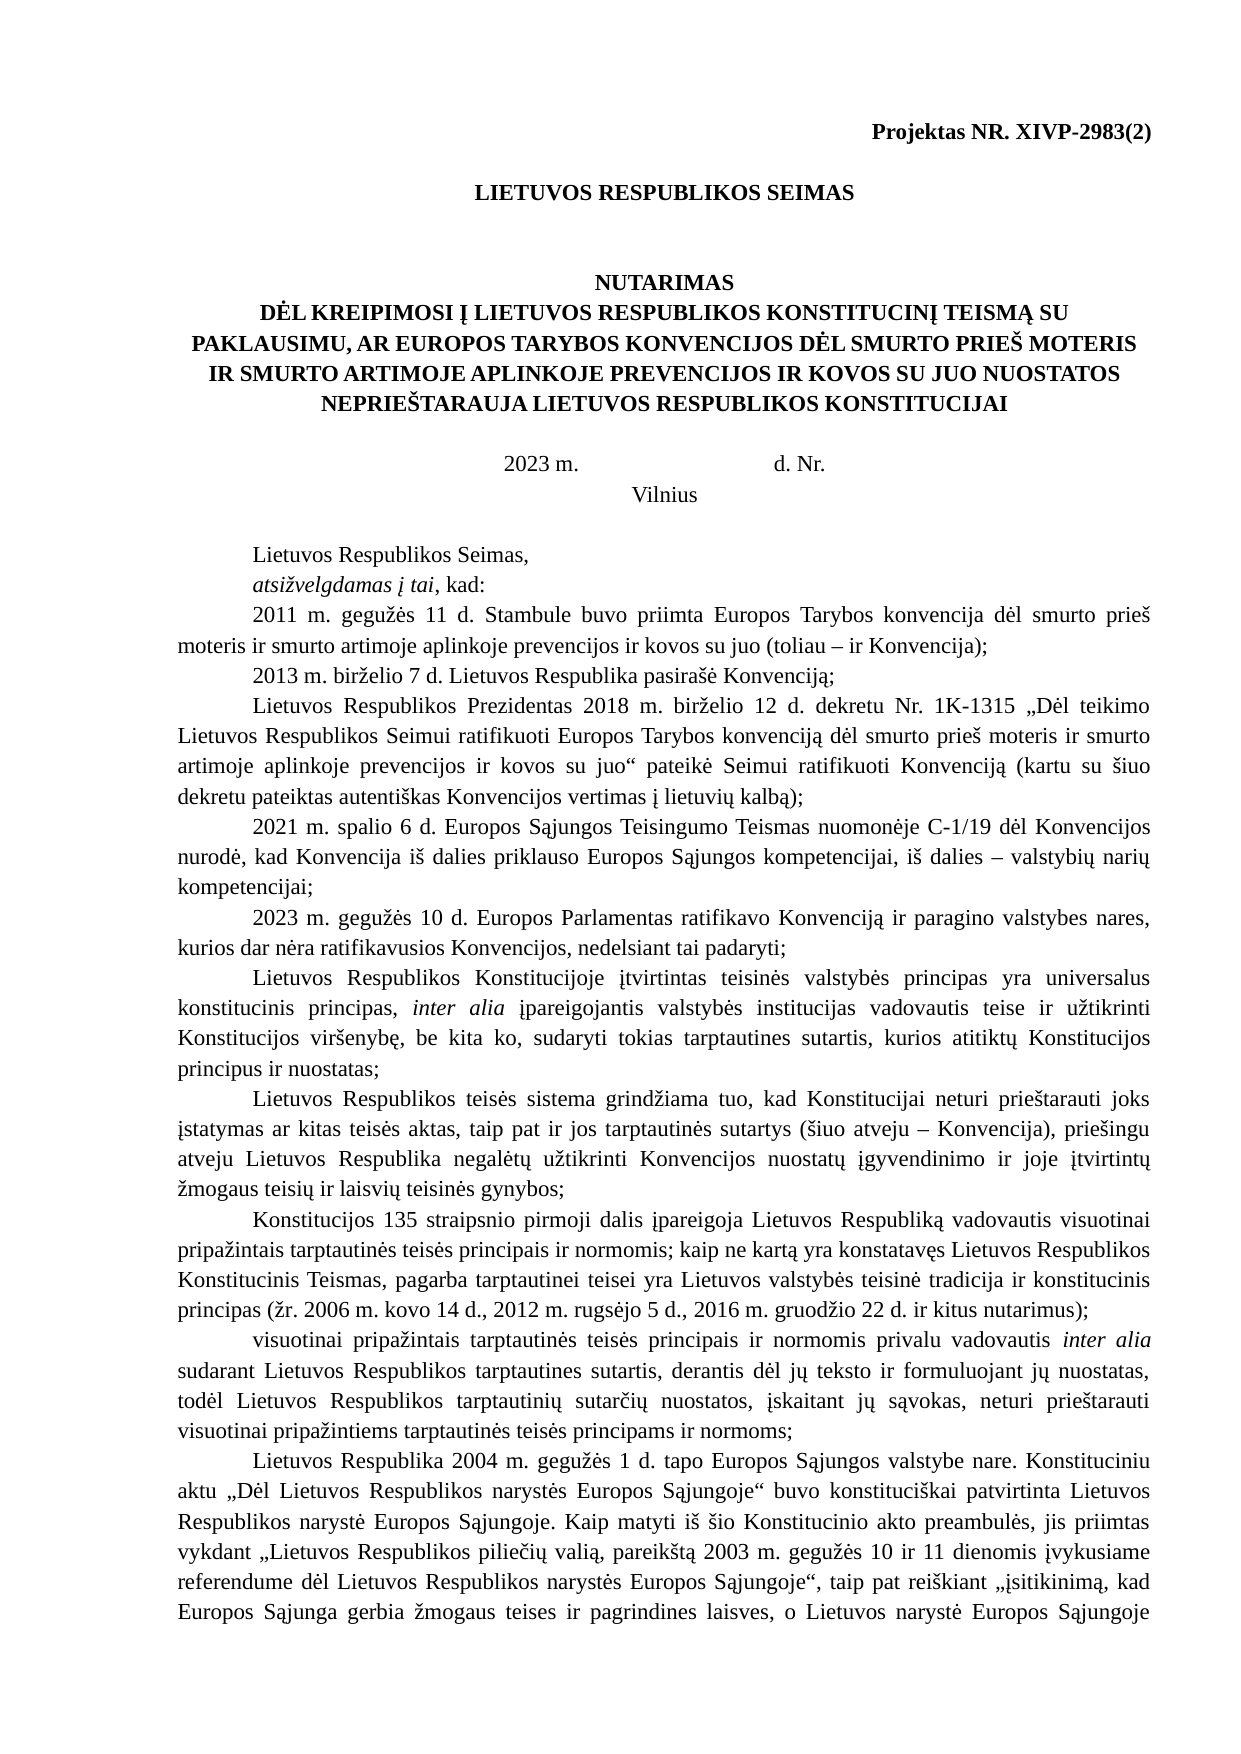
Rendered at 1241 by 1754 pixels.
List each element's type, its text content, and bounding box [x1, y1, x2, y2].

text 2023 m. gegužės 10 d. Europos Parlamentas ratifikavo Konvenciją ir paragino valstybes nares, kurios dar nėra ratifikavusios Konvencijos, nedelsiant tai padaryti; [177, 903, 1152, 960]
text LIETUVOS RESPUBLIKOS SEIMAS [177, 178, 1152, 205]
text 2023 m. d. Nr. [177, 450, 1152, 477]
text 2021 m. spalio 6 d. Europos Sąjungos Teisingumo Teismas nuomonėje C-1/19 dėl Konvencijos nurodė, kad Konvencija iš dalies priklauso Europos Sąjungos kompetencijai, iš dalies – valstybių narių kompetencijai; [177, 813, 1152, 900]
text 2011 m. gegužės 11 d. Stambule buvo priimta Europos Tarybos konvencija dėl smurto prieš moteris ir smurto artimoje aplinkoje prevencijos ir kovos su juo (toliau – ir Konvencija); [177, 601, 1152, 658]
text Konstitucijos 135 straipsnio pirmoji dalis įpareigoja Lietuvos Respubliką vadovautis visuotinai pripažintais tarptautinės teisės principais ir normomis; kaip ne kartą yra konstatavęs Lietuvos Respublikos Konstitucinis Teismas, pagarba tarptautinei teisei yra Lietuvos valstybės teisinė tradicija ir konstitucinis principas (žr. 2006 m. kovo 14 d., 2012 m. rugsėjo 5 d., 2016 m. gruodžio 22 d. ir kitus nutarimus); [177, 1206, 1152, 1323]
text DĖL KREIPIMOSI Į LIETUVOS RESPUBLIKOS KONSTITUCINĮ TEISMĄ SU PAKLAUSIMU, AR EUROPOS TARYBOS KONVENCIJOS DĖL SMURTO PRIEŠ MOTERIS IR SMURTO ARTIMOJE APLINKOJE PREVENCIJOS IR KOVOS SU JUO NUOSTATOS NEPRIEŠTARAUJA LIETUVOS RESPUBLIKOS KONSTITUCIJAI [177, 299, 1152, 416]
text Lietuvos Respublikos Prezidentas 2018 m. birželio 12 d. dekretu Nr. 1K-1315 „Dėl teikimo Lietuvos Respublikos Seimui ratifikuoti Europos Tarybos konvenciją dėl smurto prieš moteris ir smurto artimoje aplinkoje prevencijos ir kovos su juo“ pateikė Seimui ratifikuoti Konvenciją (kartu su šiuo dekretu pateiktas autentiškas Konvencijos vertimas į lietuvių kalbą); [177, 692, 1152, 809]
text Lietuvos Respublikos Seimas, [177, 541, 1152, 567]
text Projektas NR. XIVP-2983(2) [177, 118, 1152, 144]
text Lietuvos Respublikos Konstitucijoje įtvirtintas teisinės valstybės principas yra universalus konstitucinis principas, inter alia įpareigojantis valstybės institucijas vadovautis teise ir užtikrinti Konstitucijos viršenybę, be kita ko, sudaryti tokias tarptautines sutartis, kurios atitiktų Konstitucijos principus ir nuostatas; [177, 964, 1152, 1081]
text atsižvelgdamas į tai, kad: [177, 571, 1152, 598]
text Lietuvos Respublika 2004 m. gegužės 1 d. tapo Europos Sąjungos valstybe nare. Konstituciniu aktu „Dėl Lietuvos Respublikos narystės Europos Sąjungoje“ buvo konstituciškai patvirtinta Lietuvos Respublikos narystė Europos Sąjungoje. Kaip matyti iš šio Konstitucinio akto preambulės, jis priimtas vykdant „Lietuvos Respublikos piliečių valią, pareikštą 2003 m. gegužės 10 ir 11 dienomis įvykusiame referendume dėl Lietuvos Respublikos narystės Europos Sąjungoje“, taip pat reiškiant „įsitikinimą, kad Europos Sąjunga gerbia žmogaus teises ir pagrindines laisves, o Lietuvos narystė Europos Sąjungoje [177, 1447, 1152, 1625]
text visuotinai pripažintais tarptautinės teisės principais ir normomis privalu vadovautis inter alia sudarant Lietuvos Respublikos tarptautines sutartis, derantis dėl jų teksto ir formuluojant jų nuostatas, todėl Lietuvos Respublikos tarptautinių sutarčių nuostatos, įskaitant jų sąvokas, neturi prieštarauti visuotinai pripažintiems tarptautinės teisės principams ir normoms; [177, 1326, 1152, 1443]
text NUTARIMAS [177, 269, 1152, 296]
text Lietuvos Respublikos teisės sistema grindžiama tuo, kad Konstitucijai neturi prieštarauti joks įstatymas ar kitas teisės aktas, taip pat ir jos tarptautinės sutartys (šiuo atveju – Konvencija), priešingu atveju Lietuvos Respublika negalėtų užtikrinti Konvencijos nuostatų įgyvendinimo ir joje įtvirtintų žmogaus teisių ir laisvių teisinės gynybos; [177, 1085, 1152, 1202]
text Vilnius [177, 481, 1152, 507]
text 2013 m. birželio 7 d. Lietuvos Respublika pasirašė Konvenciją; [177, 662, 1152, 688]
